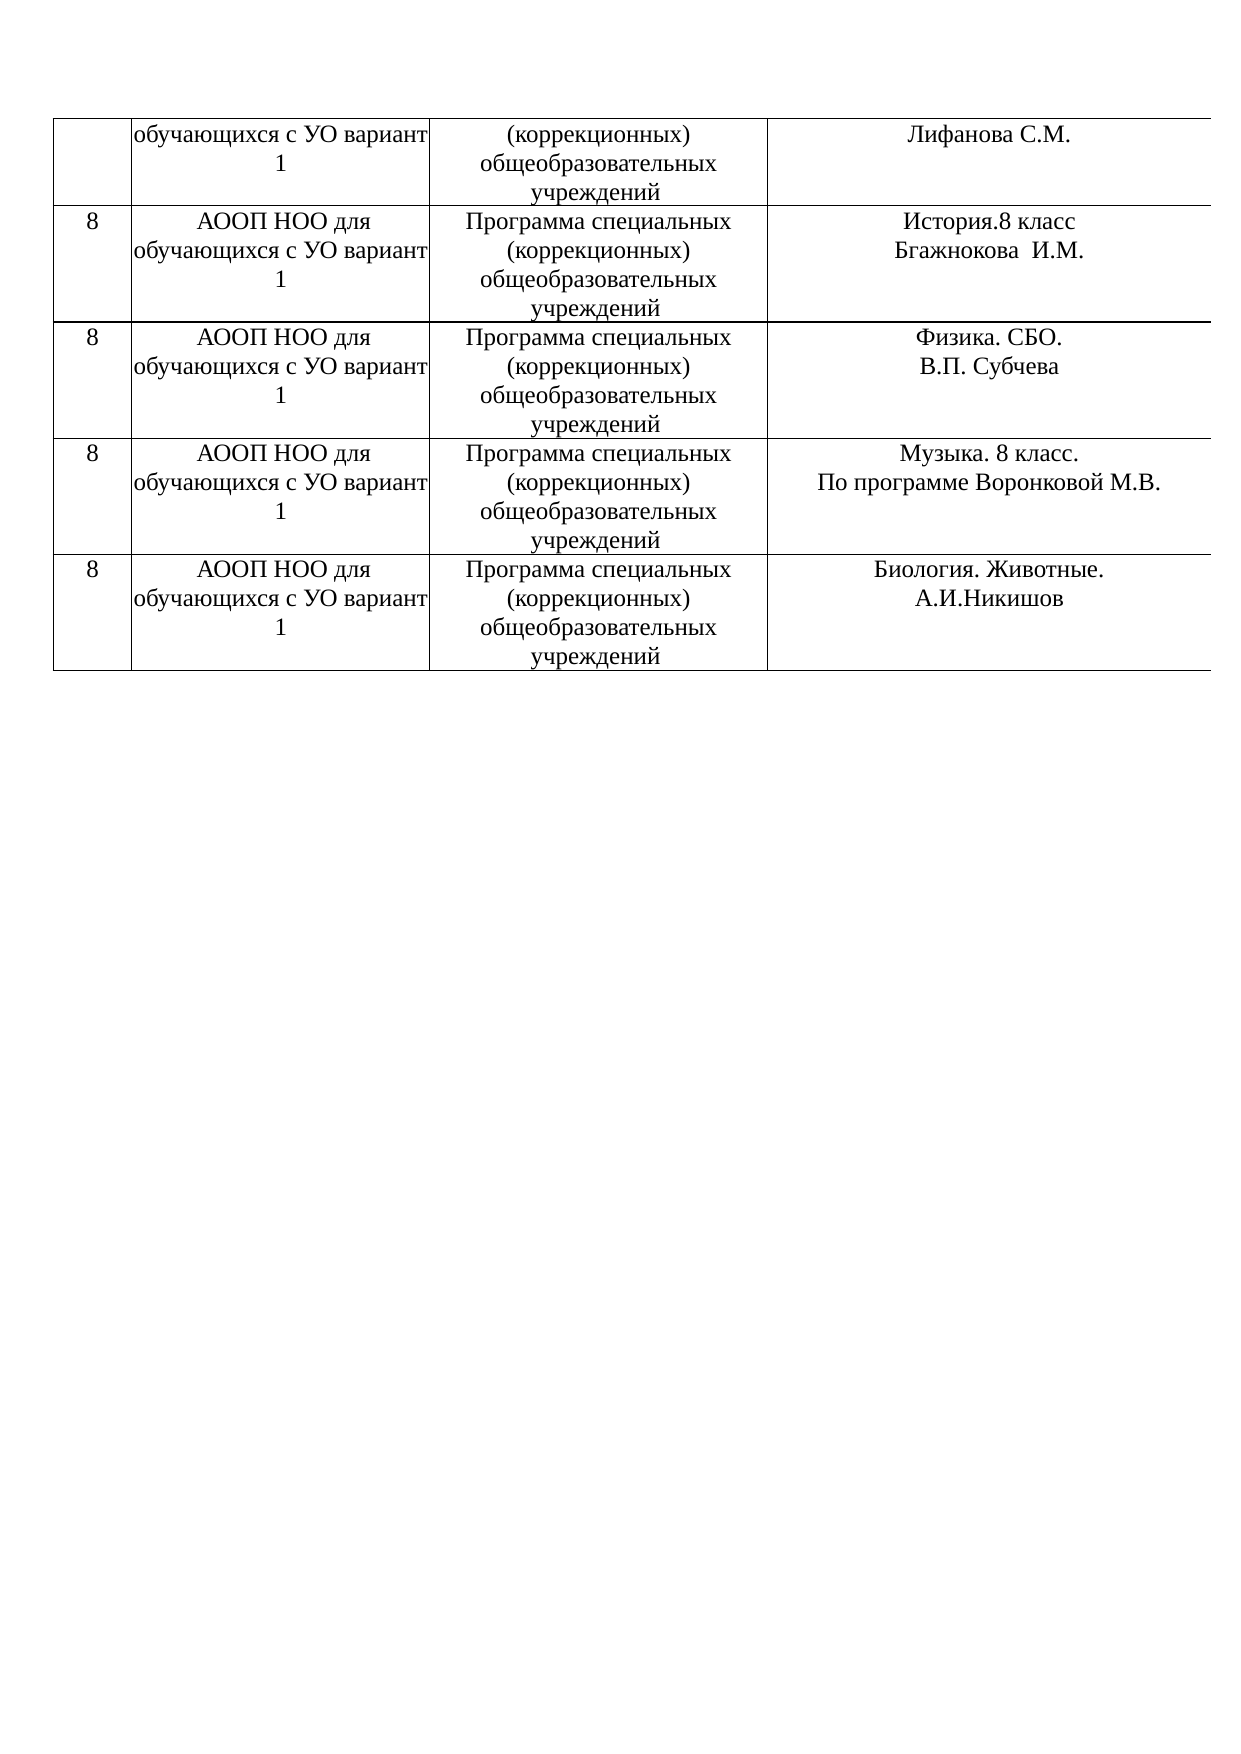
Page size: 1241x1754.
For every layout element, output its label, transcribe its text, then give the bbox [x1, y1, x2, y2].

table_cell 8 [54, 206, 131, 321]
table_cell Физика. СБО. В.П. Субчева [768, 323, 1211, 437]
table_cell Лифанова С.М. [768, 119, 1211, 205]
table_cell обучающихся с УО вариант 1 [132, 119, 429, 205]
table_cell [54, 119, 131, 205]
table_cell История.8 класс Бгажнокова И.М. [768, 206, 1211, 321]
table_cell Биология. Животные. А.И.Никишов [768, 555, 1211, 669]
table_cell Программа специальных (коррекционных) общеобразовательных учреждений [430, 439, 767, 553]
table_cell АООП НОО для обучающихся с УО вариант 1 [132, 206, 429, 321]
table_cell 8 [54, 323, 131, 437]
table_cell Программа специальных (коррекционных) общеобразовательных учреждений [430, 206, 767, 321]
table_cell (коррекционных) общеобразовательных учреждений [430, 119, 767, 205]
table_cell Программа специальных (коррекционных) общеобразовательных учреждений [430, 555, 767, 669]
table_cell АООП НОО для обучающихся с УО вариант 1 [132, 555, 429, 669]
table_cell 8 [54, 555, 131, 669]
table_cell АООП НОО для обучающихся с УО вариант 1 [132, 439, 429, 553]
table_cell АООП НОО для обучающихся с УО вариант 1 [132, 323, 429, 437]
table_cell Музыка. 8 класс. По программе Воронковой М.В. [768, 439, 1211, 553]
table_cell Программа специальных (коррекционных) общеобразовательных учреждений [430, 323, 767, 437]
table_cell 8 [54, 439, 131, 553]
